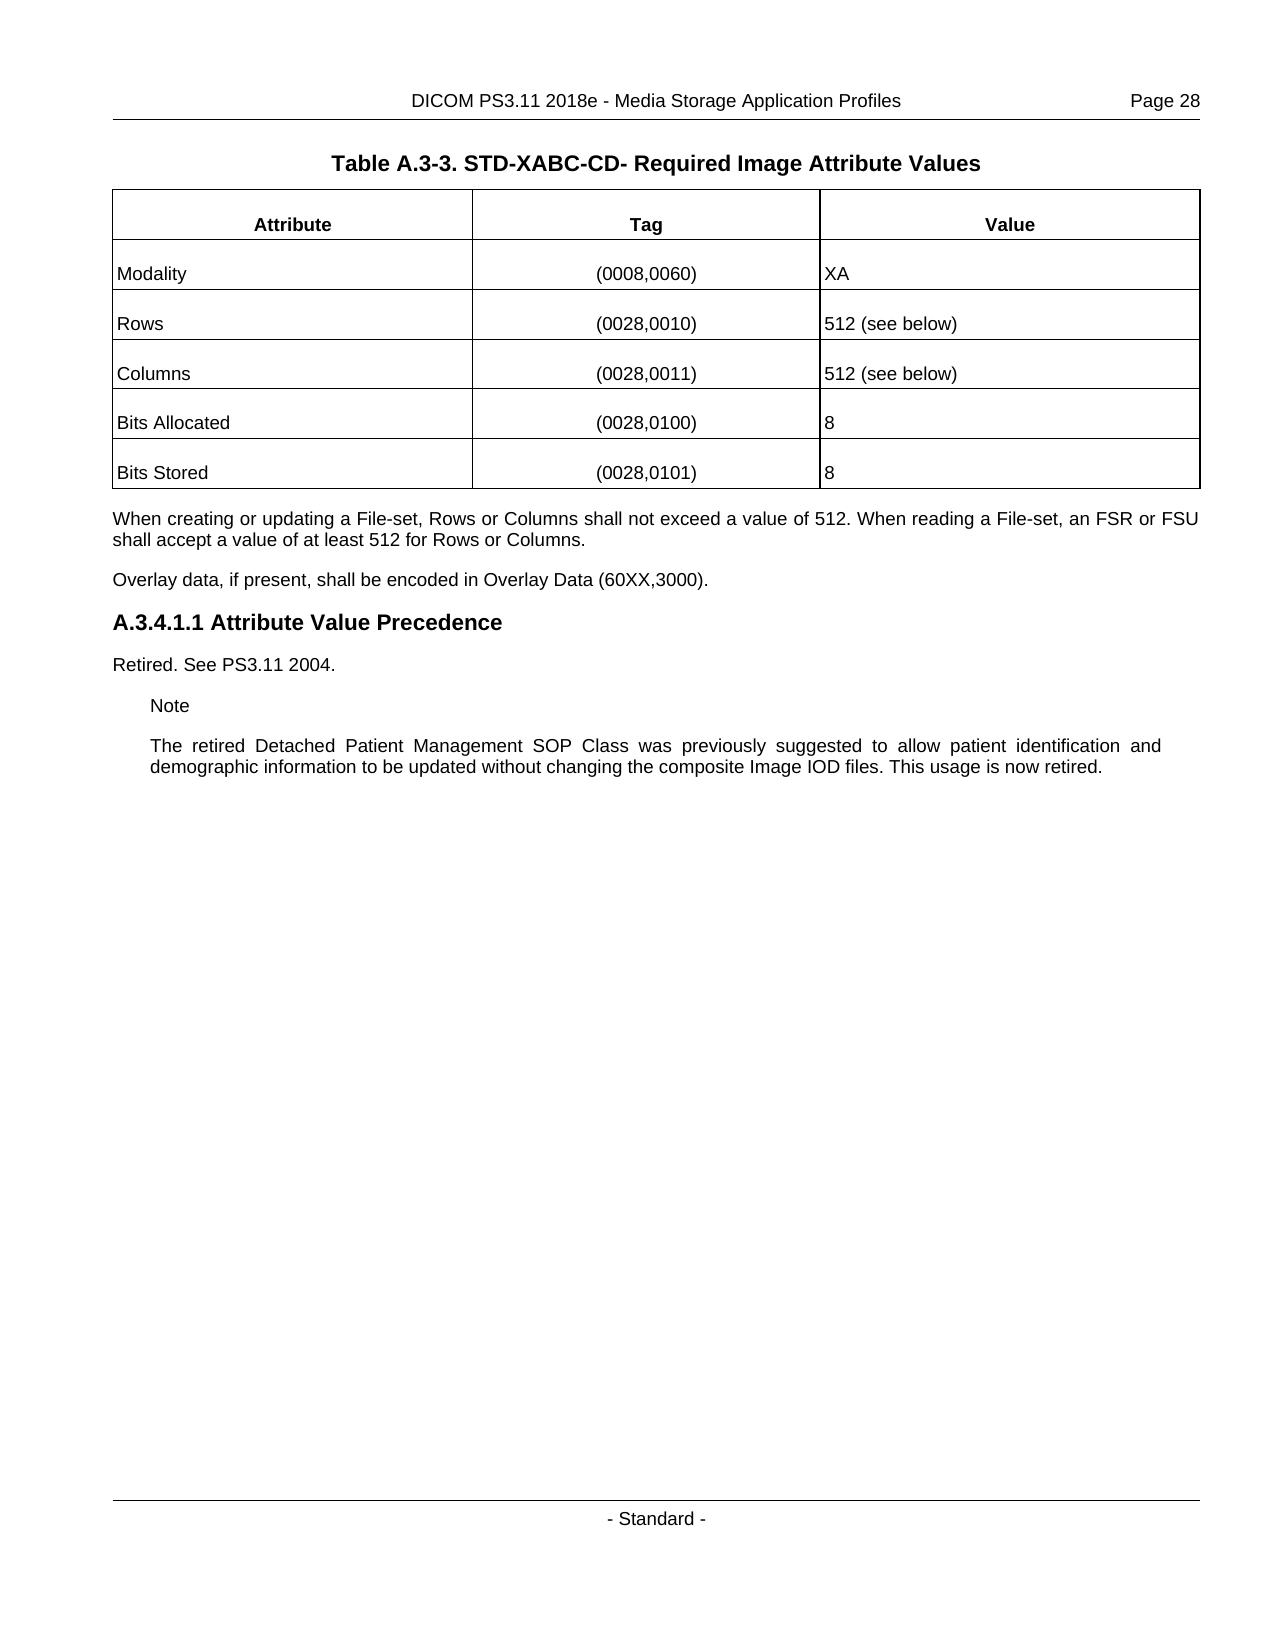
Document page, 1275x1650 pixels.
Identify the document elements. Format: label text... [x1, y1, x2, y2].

table_cell Bits Stored [113, 439, 472, 487]
text Retired. See PS3.11 2004. [112, 654, 1200, 676]
table_cell 512 (see below) [821, 290, 1199, 338]
table_header Tag [473, 190, 819, 239]
table_cell (0028,0011) [473, 340, 819, 388]
text Overlay data, if present, shall be encoded in Overlay Data (60XX,3000). [112, 569, 1200, 591]
table_cell (0028,0010) [473, 290, 819, 338]
table_cell Bits Allocated [113, 389, 472, 438]
table_cell Modality [113, 240, 472, 289]
text A.3.4.1.1 Attribute Value Precedence [112, 609, 1200, 635]
table_cell XA [821, 240, 1199, 289]
table_header Attribute [113, 190, 472, 239]
table_header Value [821, 190, 1199, 239]
text Table A.3-3. STD-XABC-CD- Required Image Attribute Values [112, 150, 1200, 176]
table_cell (0028,0100) [473, 389, 819, 438]
table_cell 8 [821, 439, 1199, 487]
table_cell Columns [113, 340, 472, 388]
text The retired Detached Patient Management SOP Class was previously suggested to allow patient identification and demographic information to be updated without changing the composite Image IOD files. This usage is now retired. [150, 735, 1162, 778]
text When creating or updating a File-set, Rows or Columns shall not exceed a value of 512. When reading a File-set, an FSR or FSU shall accept a value of at least 512 for Rows or Columns. [112, 507, 1200, 550]
text Note [150, 694, 1162, 716]
table_cell 512 (see below) [821, 340, 1199, 388]
table_cell 8 [821, 389, 1199, 438]
table_cell (0028,0101) [473, 439, 819, 487]
table_cell Rows [113, 290, 472, 338]
table_cell (0008,0060) [473, 240, 819, 289]
